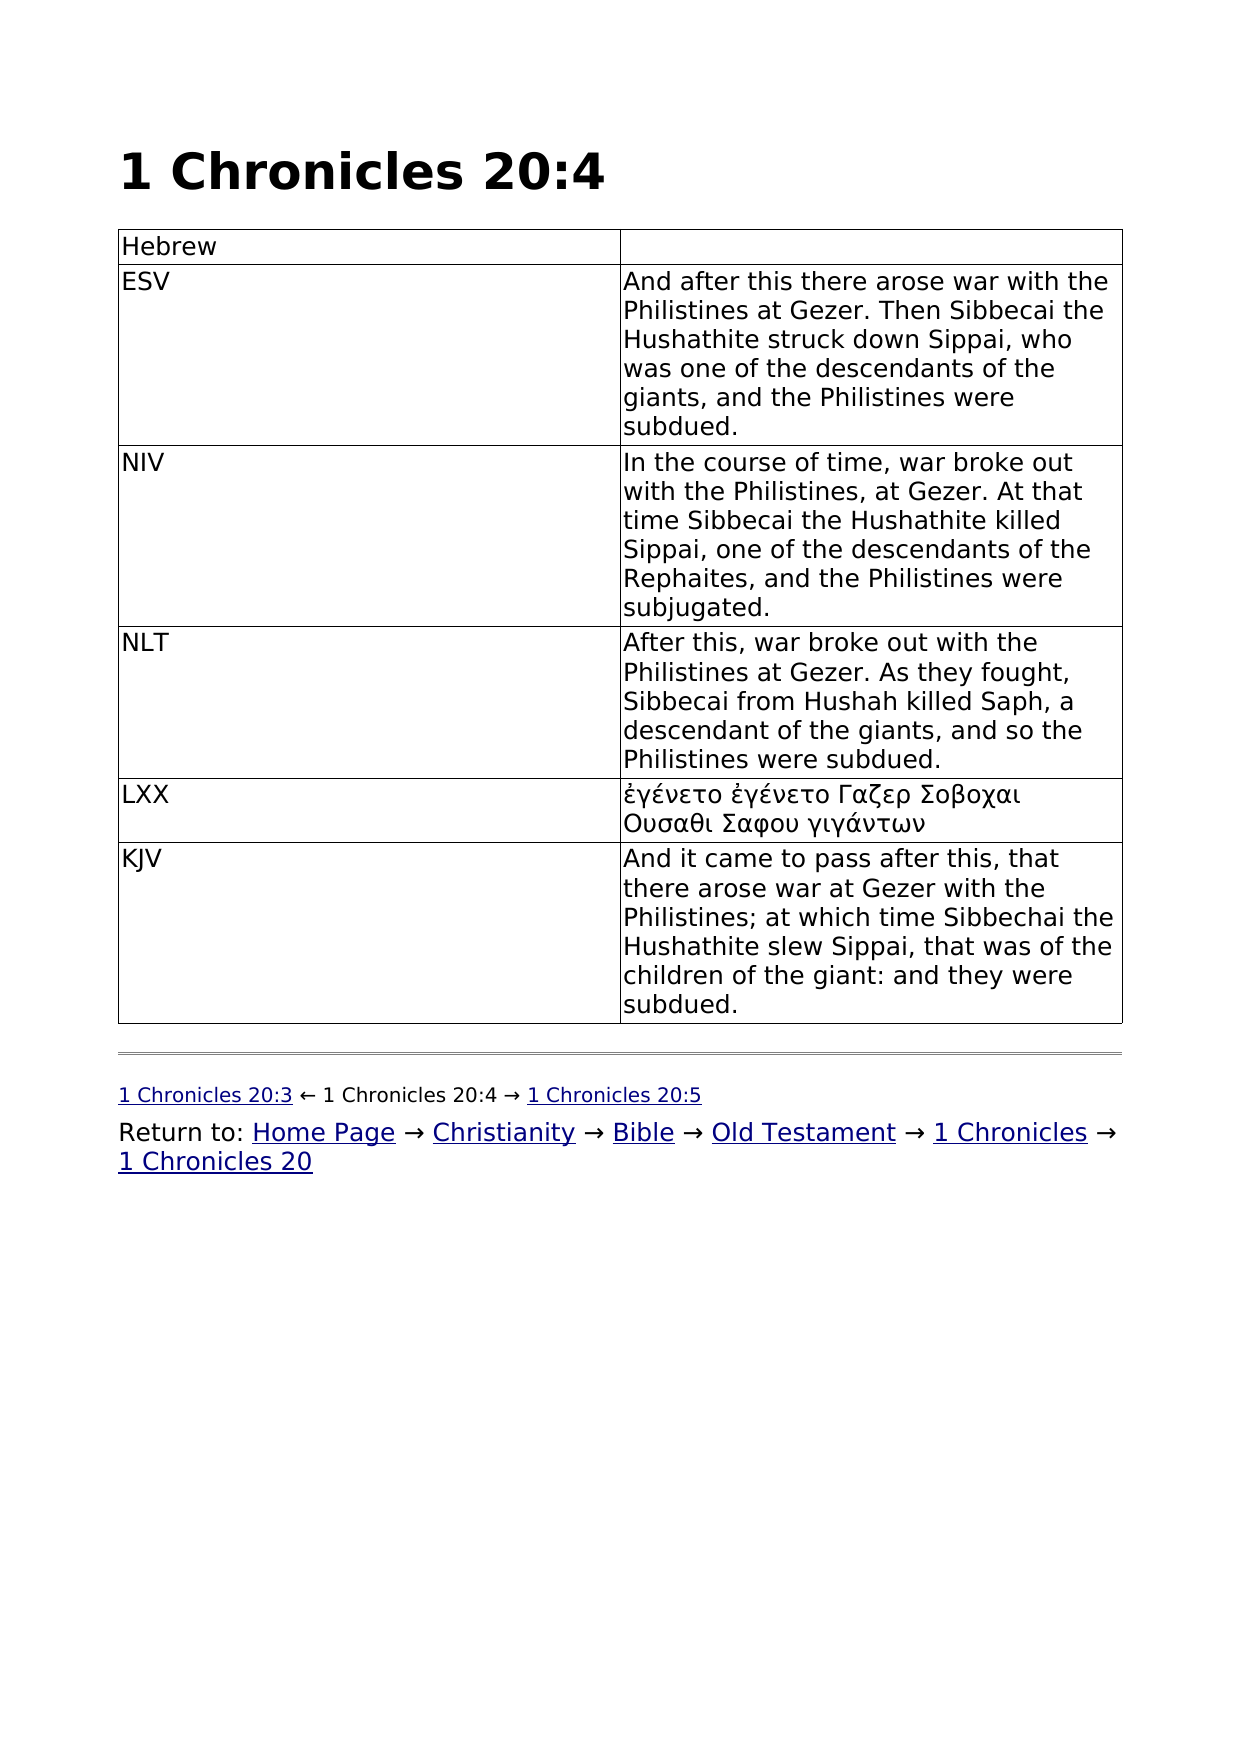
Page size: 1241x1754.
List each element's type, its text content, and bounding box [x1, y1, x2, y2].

subtitle 1 Chronicles 20:4 [118, 143, 1122, 201]
table_cell ESV [119, 265, 620, 445]
table_cell After this, war broke out with the Philistines at Gezer. As they fought, Sibbecai from Hushah killed Saph, a descendant of the giants, and so the Philistines were subdued. [621, 627, 1122, 777]
table_cell In the course of time, war broke out with the Philistines, at Gezer. At that time Sibbecai the Hushathite killed Sippai, one of the descendants of the Rephaites, and the Philistines were subjugated. [621, 446, 1122, 626]
table_cell KJV [119, 843, 620, 1023]
table_cell NLT [119, 627, 620, 777]
table_cell LXX [119, 779, 620, 842]
table_header [621, 230, 1122, 264]
table_header Hebrew [119, 230, 620, 264]
table_cell And it came to pass after this, that there arose war at Gezer with the Philistines; at which time Sibbechai the Hushathite slew Sippai, that was of the children of the giant: and they were subdued. [621, 843, 1122, 1023]
text 1 Chronicles 20:3 ← 1 Chronicles 20:4 → 1 Chronicles 20:5 [118, 1084, 1122, 1118]
table_cell And after this there arose war with the Philistines at Gezer. Then Sibbecai the Hushathite struck down Sippai, who was one of the descendants of the giants, and the Philistines were subdued. [621, 265, 1122, 445]
table_cell NIV [119, 446, 620, 626]
table_cell ἐγένετο ἐγένετο Γαζερ Σοβοχαι Ουσαθι Σαφου γιγάντων [621, 779, 1122, 842]
text Return to: Home Page → Christianity → Bible → Old Testament → 1 Chronicles → 1 Chronicles 20 [118, 1118, 1122, 1176]
